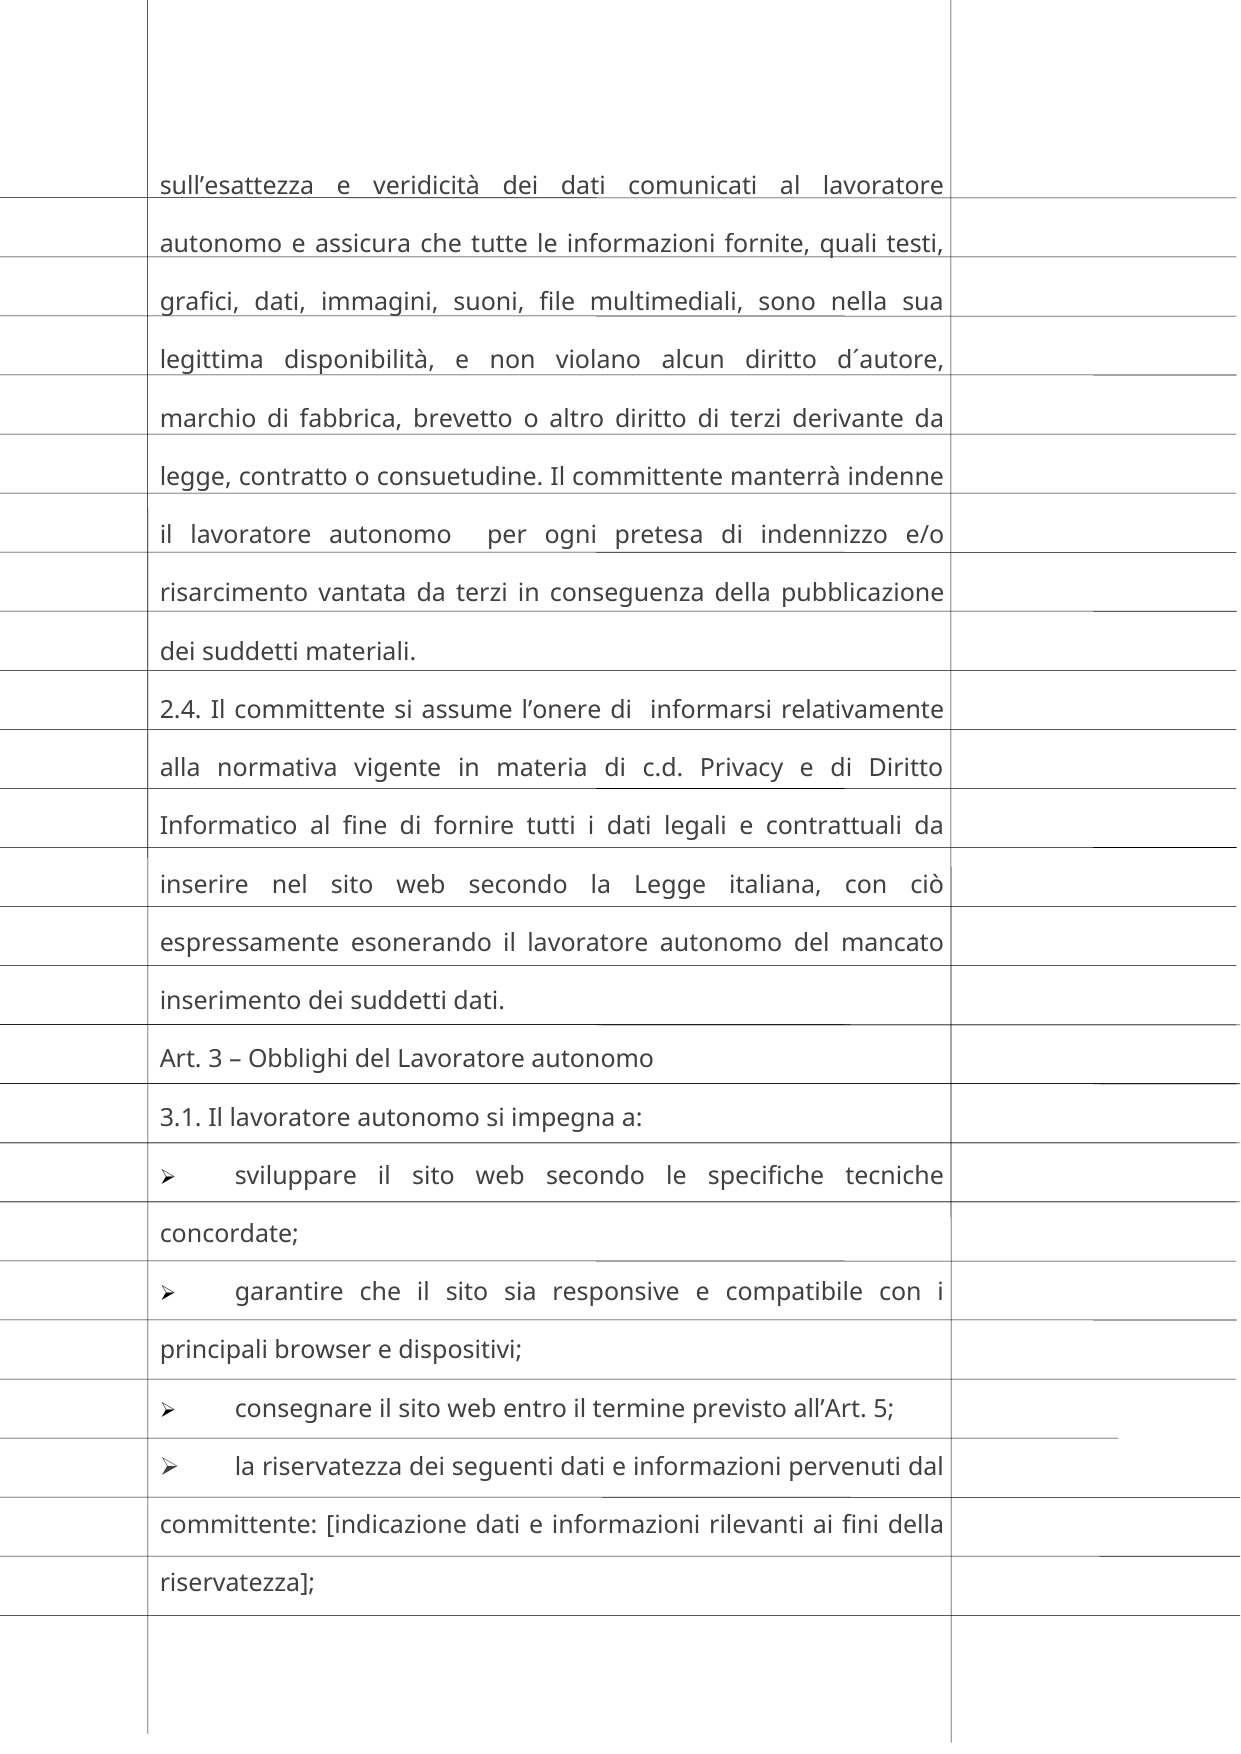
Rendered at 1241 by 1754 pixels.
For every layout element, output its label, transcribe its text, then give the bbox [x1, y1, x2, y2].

list la riservatezza dei seguenti dati e informazioni pervenuti dal committente: [indicazione dati e informazioni rilevanti ai fini della riservatezza]; [159, 1429, 945, 1603]
list sviluppare il sito web secondo le specifiche tecniche concordate; [159, 1138, 945, 1254]
text Art. 3 – Obblighi del Lavoratore autonomo [159, 1021, 945, 1079]
text 2.4. Il committente si assume l’onere di informarsi relativamente alla normativa vigente in materia di c.d. Privacy e di Diritto Informatico al fine di fornire tutti i dati legali e contrattuali da inserire nel sito web secondo la Legge italiana, con ciò espressamente esonerando il lavoratore autonomo del mancato inserimento dei suddetti dati. [159, 672, 945, 1021]
list garantire che il sito sia responsive e compatibile con i principali browser e dispositivi; [159, 1254, 945, 1371]
text 3.1. Il lavoratore autonomo si impegna a: [159, 1079, 945, 1138]
list consegnare il sito web entro il termine previsto all’Art. 5; [159, 1371, 945, 1429]
text sull’esattezza e veridicità dei dati comunicati al lavoratore autonomo e assicura che tutte le informazioni fornite, quali testi, grafici, dati, immagini, suoni, file multimediali, sono nella sua legittima disponibilità, e non violano alcun diritto d´autore, marchio di fabbrica, brevetto o altro diritto di terzi derivante da legge, contratto o consuetudine. Il committente manterrà indenne il lavoratore autonomo per ogni pretesa di indennizzo e/o risarcimento vantata da terzi in conseguenza della pubblicazione dei suddetti materiali. [159, 148, 945, 672]
